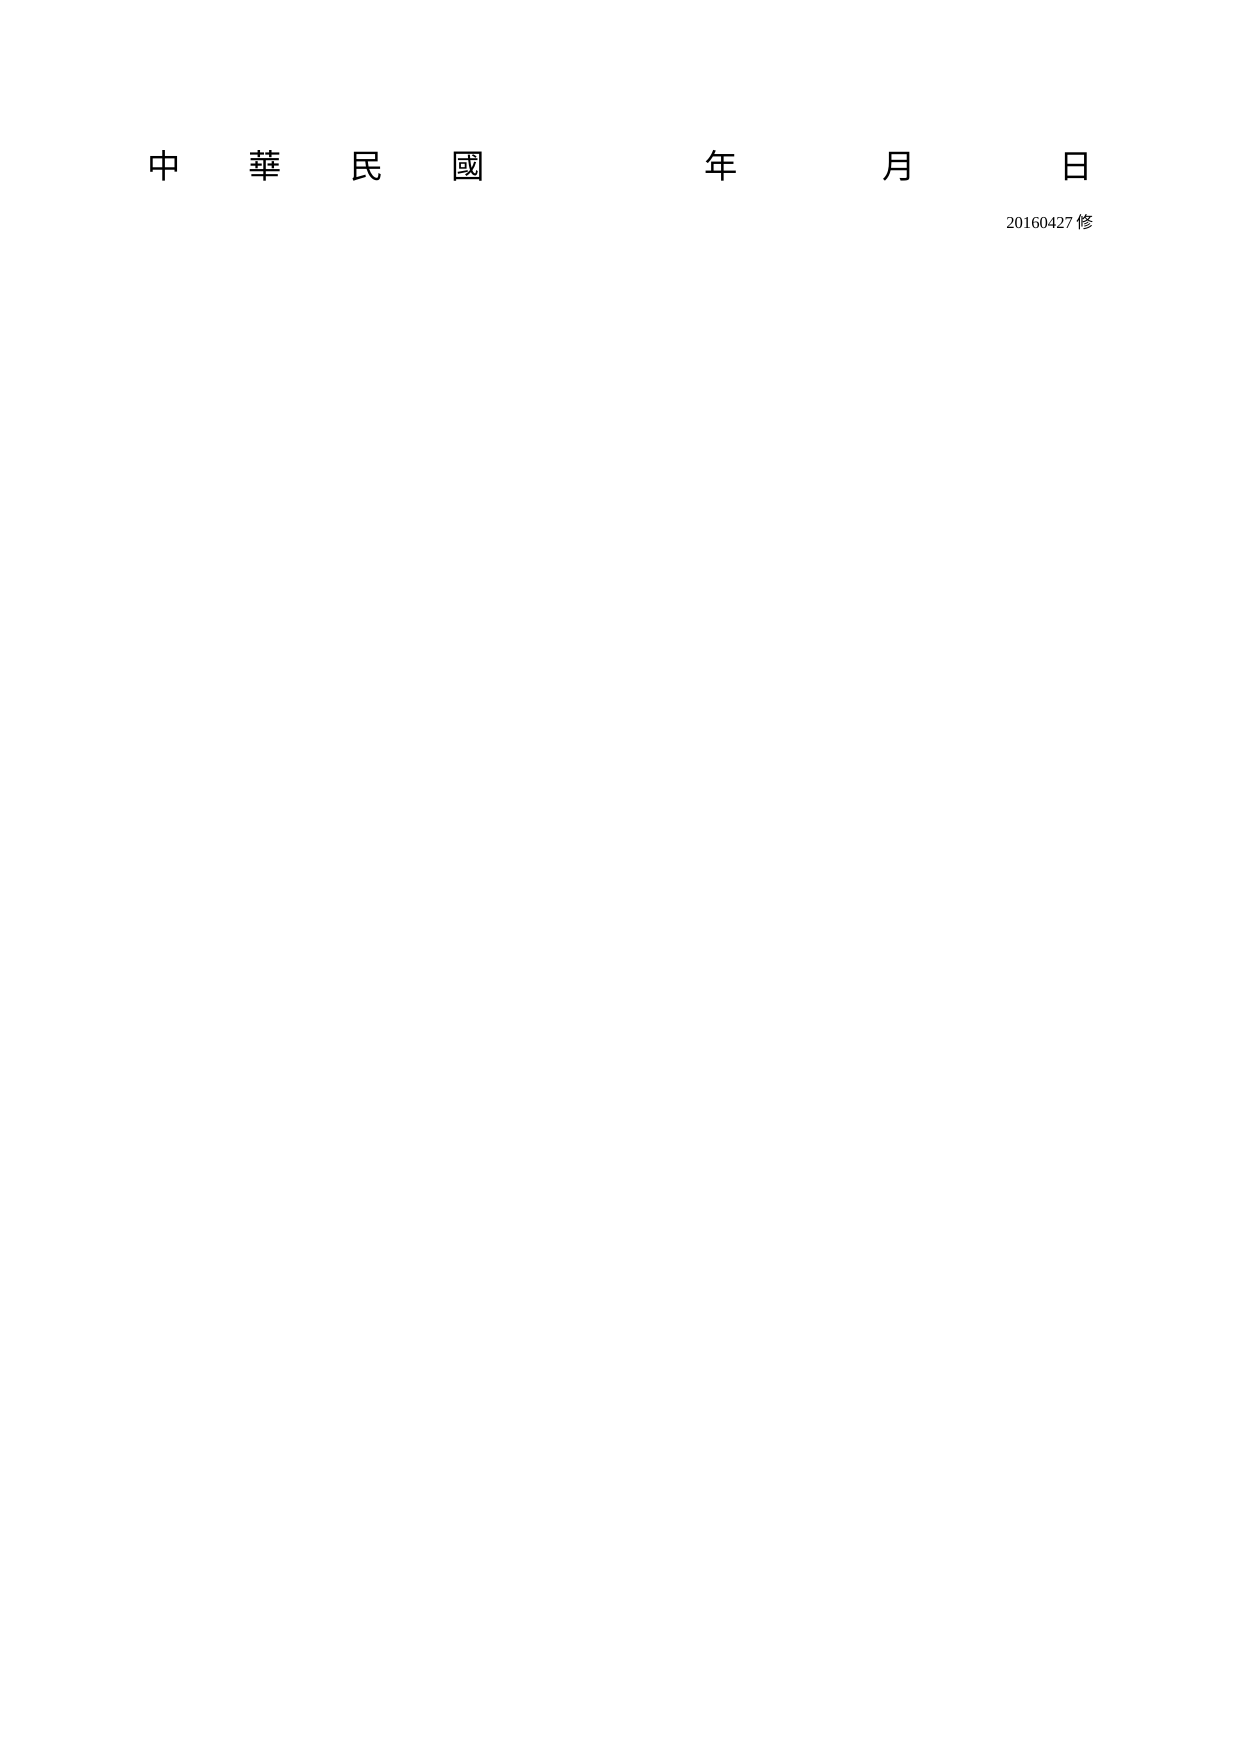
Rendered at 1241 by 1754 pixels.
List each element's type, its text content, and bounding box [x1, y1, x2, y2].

text 中華民國 年 月 日 [148, 127, 1092, 202]
text 20160427修 [148, 202, 1092, 239]
